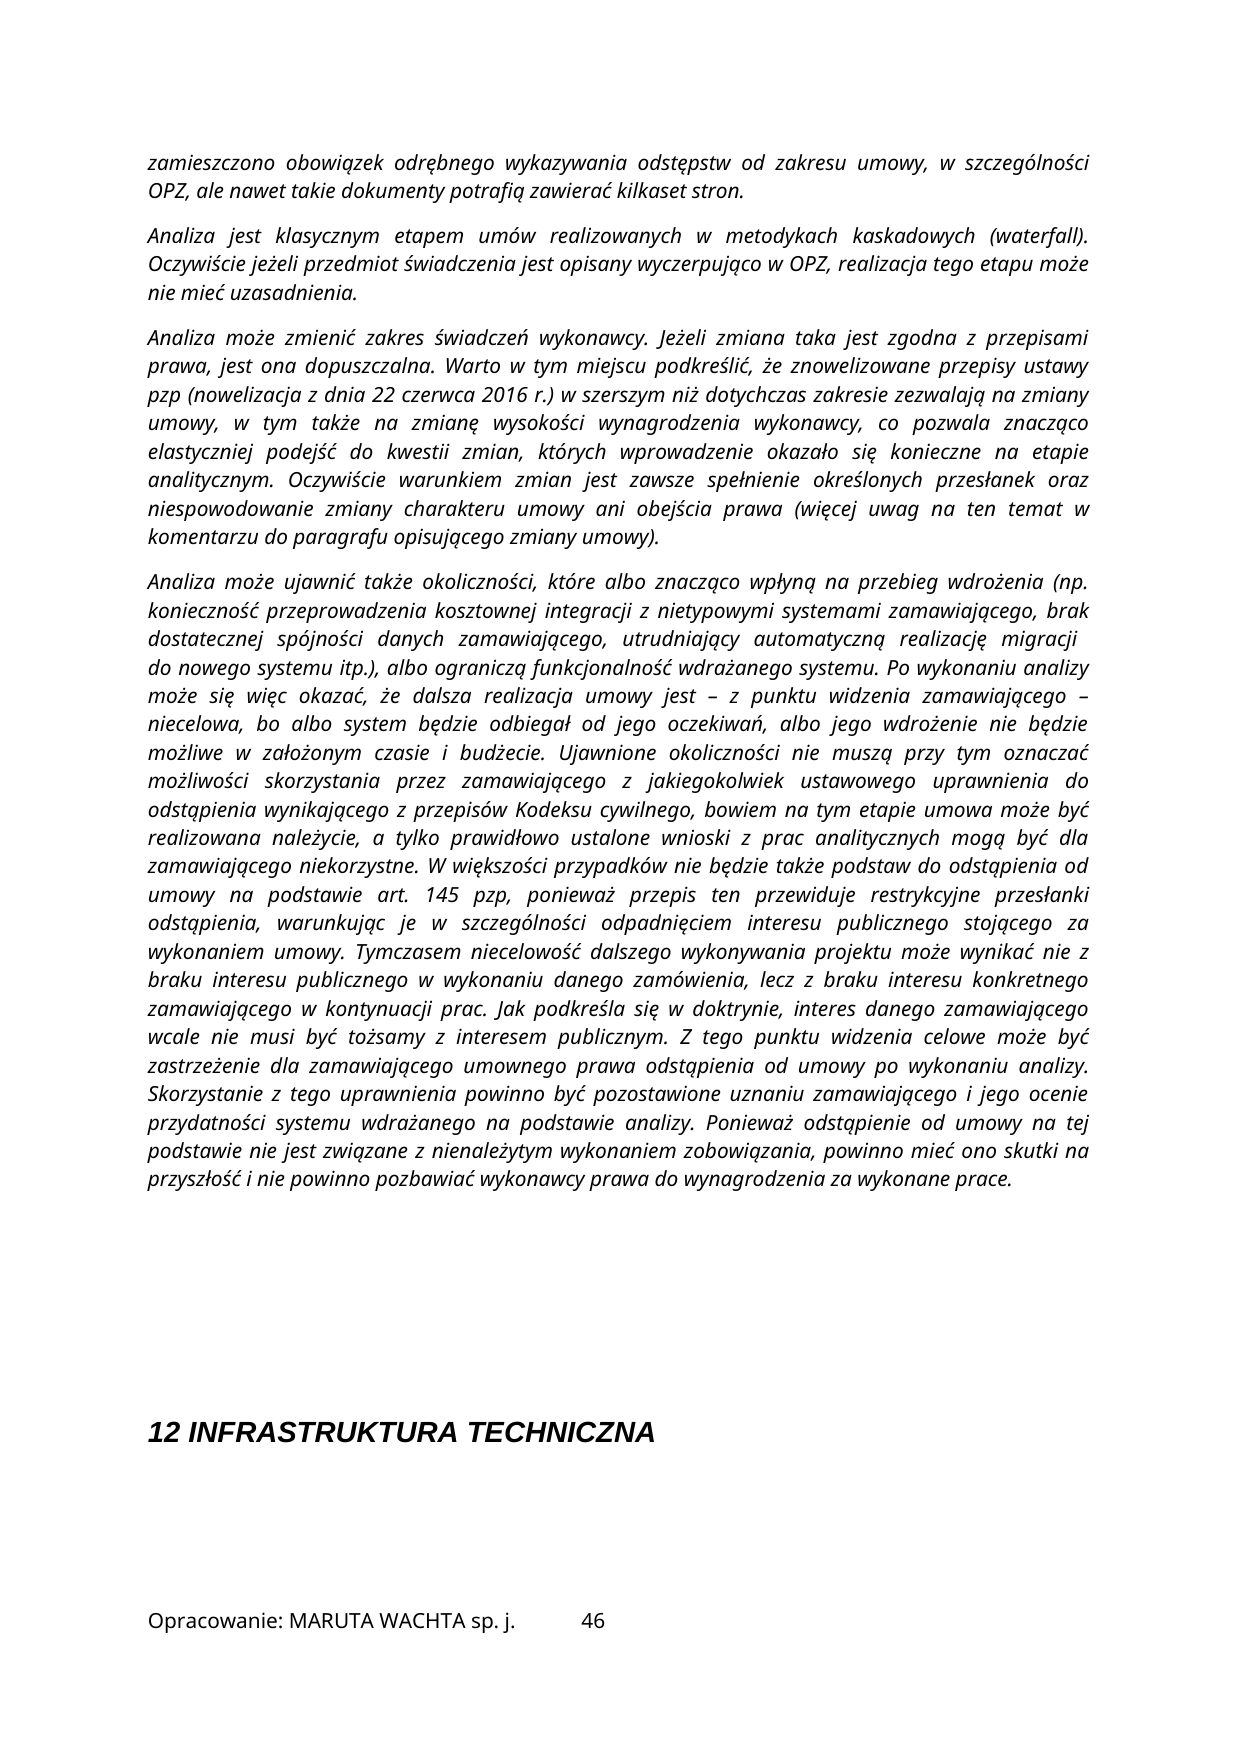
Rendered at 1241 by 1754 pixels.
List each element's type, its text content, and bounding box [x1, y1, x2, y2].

text Analiza może ujawnić także okoliczności, które albo znacząco wpłyną na przebieg wdrożenia (np. konieczność przeprowadzenia kosztownej integracji z nietypowymi systemami zamawiającego, brak dostatecznej spójności danych zamawiającego, utrudniający automatyczną realizację migracji do nowego systemu itp.), albo ograniczą funkcjonalność wdrażanego systemu. Po wykonaniu analizy może się więc okazać, że dalsza realizacja umowy jest – z punktu widzenia zamawiającego – niecelowa, bo albo system będzie odbiegał od jego oczekiwań, albo jego wdrożenie nie będzie możliwe w założonym czasie i budżecie. Ujawnione okoliczności nie muszą przy tym oznaczać możliwości skorzystania przez zamawiającego z jakiegokolwiek ustawowego uprawnienia do odstąpienia wynikającego z przepisów Kodeksu cywilnego, bowiem na tym etapie umowa może być realizowana należycie, a tylko prawidłowo ustalone wnioski z prac analitycznych mogą być dla zamawiającego niekorzystne. W większości przypadków nie będzie także podstaw do odstąpienia od umowy na podstawie art. 145 pzp, ponieważ przepis ten przewiduje restrykcyjne przesłanki odstąpienia, warunkując je w szczególności odpadnięciem interesu publicznego stojącego za wykonaniem umowy. Tymczasem niecelowość dalszego wykonywania projektu może wynikać nie z braku interesu publicznego w wykonaniu danego zamówienia, lecz z braku interesu konkretnego zamawiającego w kontynuacji prac. Jak podkreśla się w doktrynie, interes danego zamawiającego wcale nie musi być tożsamy z interesem publicznym. Z tego punktu widzenia celowe może być zastrzeżenie dla zamawiającego umownego prawa odstąpienia od umowy po wykonaniu analizy. Skorzystanie z tego uprawnienia powinno być pozostawione uznaniu zamawiającego i jego ocenie przydatności systemu wdrażanego na podstawie analizy. Ponieważ odstąpienie od umowy na tej podstawie nie jest związane z nienależytym wykonaniem zobowiązania, powinno mieć ono skutki na przyszłość i nie powinno pozbawiać wykonawcy prawa do wynagrodzenia za wykonane prace. [148, 567, 1093, 1193]
text Analiza jest klasycznym etapem umów realizowanych w metodykach kaskadowych (waterfall). Oczywiście jeżeli przedmiot świadczenia jest opisany wyczerpująco w OPZ, realizacja tego etapu może nie mieć uzasadnienia. [148, 221, 1093, 306]
text zamieszczono obowiązek odrębnego wykazywania odstępstw od zakresu umowy, w szczególności OPZ, ale nawet takie dokumenty potrafią zawierać kilkaset stron. [148, 148, 1093, 204]
text Analiza może zmienić zakres świadczeń wykonawcy. Jeżeli zmiana taka jest zgodna z przepisami prawa, jest ona dopuszczalna. Warto w tym miejscu podkreślić, że znowelizowane przepisy ustawy pzp (nowelizacja z dnia 22 czerwca 2016 r.) w szerszym niż dotychczas zakresie zezwalają na zmiany umowy, w tym także na zmianę wysokości wynagrodzenia wykonawcy, co pozwala znacząco elastyczniej podejść do kwestii zmian, których wprowadzenie okazało się konieczne na etapie analitycznym. Oczywiście warunkiem zmian jest zawsze spełnienie określonych przesłanek oraz niespowodowanie zmiany charakteru umowy ani obejścia prawa (więcej uwag na ten temat w komentarzu do paragrafu opisującego zmiany umowy). [148, 323, 1093, 551]
subtitle 12 INFRASTRUKTURA TECHNICZNA [148, 1415, 1093, 1448]
